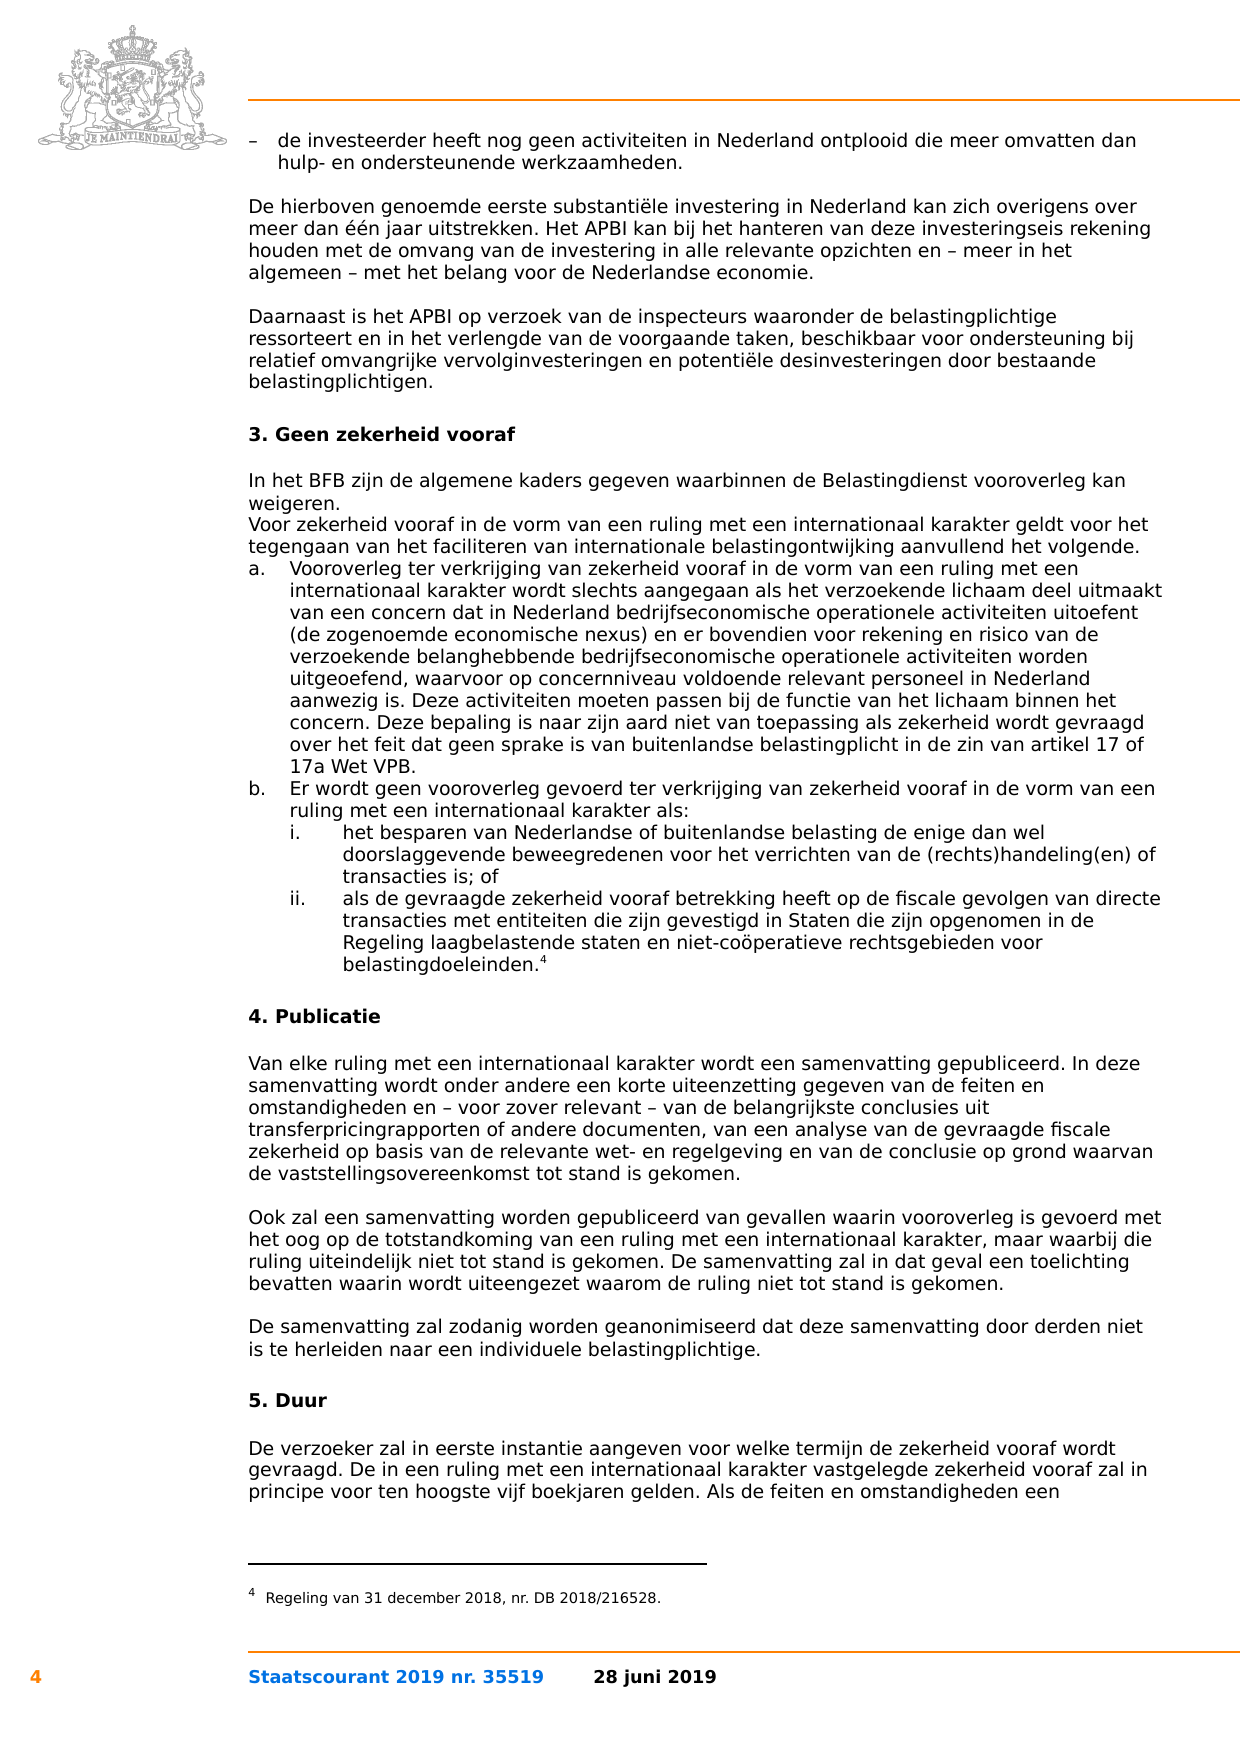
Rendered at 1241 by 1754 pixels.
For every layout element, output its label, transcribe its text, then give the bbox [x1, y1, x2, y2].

text b. Er wordt geen vooroverleg gevoerd ter verkrijging van zekerheid vooraf in de vorm van een ruling met een internationaal karakter als: [248, 778, 1163, 822]
subtitle 3. Geen zekerheid vooraf [248, 423, 1163, 445]
text i. het besparen van Nederlandse of buitenlandse belasting de enige dan wel doorslaggevende beweegredenen voor het verrichten van de (rechts)handeling(en) of transacties is; of [289, 822, 1163, 888]
text Ook zal een samenvatting worden gepubliceerd van gevallen waarin vooroverleg is gevoerd met het oog op de totstandkoming van een ruling met een internationaal karakter, maar waarbij die ruling uiteindelijk niet tot stand is gekomen. De samenvatting zal in dat geval een toelichting bevatten waarin wordt uiteengezet waarom de ruling niet tot stand is gekomen. [248, 1207, 1163, 1294]
text Van elke ruling met een internationaal karakter wordt een samenvatting gepubliceerd. In deze samenvatting wordt onder andere een korte uiteenzetting gegeven van de feiten en omstandigheden en – voor zover relevant – van de belangrijkste conclusies uit transferpricingrapporten of andere documenten, van een analyse van de gevraagde fiscale zekerheid op basis van de relevante wet- en regelgeving en van de conclusie op grond waarvan de vaststellingsovereenkomst tot stand is gekomen. [248, 1053, 1163, 1185]
text ii. als de gevraagde zekerheid vooraf betrekking heeft op de fiscale gevolgen van directe transacties met entiteiten die zijn gevestigd in Staten die zijn opgenomen in de Regeling laagbelastende staten en niet-coöperatieve rechtsgebieden voor belastingdoeleinden. [289, 888, 1163, 976]
text De hierboven genoemde eerste substantiële investering in Nederland kan zich overigens over meer dan één jaar uitstrekken. Het APBI kan bij het hanteren van deze investeringseis rekening houden met de omvang van de investering in alle relevante opzichten en – meer in het algemeen – met het belang voor de Nederlandse economie. [248, 196, 1163, 284]
text – de investeerder heeft nog geen activiteiten in Nederland ontplooid die meer omvatten dan hulp- en ondersteunende werkzaamheden. [248, 130, 1163, 174]
text In het BFB zijn de algemene kaders gegeven waarbinnen de Belastingdienst vooroverleg kan weigeren. [248, 470, 1163, 514]
text De samenvatting zal zodanig worden geanonimiseerd dat deze samenvatting door derden niet is te herleiden naar een individuele belastingplichtige. [248, 1316, 1163, 1360]
text Regeling van 31 december 2018, nr. DB 2018/216528. [248, 1586, 1163, 1608]
text a. Vooroverleg ter verkrijging van zekerheid vooraf in de vorm van een ruling met een internationaal karakter wordt slechts aangegaan als het verzoekende lichaam deel uitmaakt van een concern dat in Nederland bedrijfseconomische operationele activiteiten uitoefent (de zogenoemde economische nexus) en er bovendien voor rekening en risico van de verzoekende belanghebbende bedrijfseconomische operationele activiteiten worden uitgeoefend, waarvoor op concernniveau voldoende relevant personeel in Nederland aanwezig is. Deze activiteiten moeten passen bij de functie van het lichaam binnen het concern. Deze bepaling is naar zijn aard niet van toepassing als zekerheid wordt gevraagd over het feit dat geen sprake is van buitenlandse belastingplicht in de zin van artikel 17 of 17a Wet VPB. [248, 558, 1163, 778]
text Voor zekerheid vooraf in de vorm van een ruling met een internationaal karakter geldt voor het tegengaan van het faciliteren van internationale belastingontwijking aanvullend het volgende. [248, 514, 1163, 558]
text Daarnaast is het APBI op verzoek van de inspecteurs waaronder de belastingplichtige ressorteert en in het verlengde van de voorgaande taken, beschikbaar voor ondersteuning bij relatief omvangrijke vervolginvesteringen en potentiële desinvesteringen door bestaande belastingplichtigen. [248, 306, 1163, 393]
subtitle 4. Publicatie [248, 1006, 1163, 1028]
text De verzoeker zal in eerste instantie aangeven voor welke termijn de zekerheid vooraf wordt gevraagd. De in een ruling met een internationaal karakter vastgelegde zekerheid vooraf zal in principe voor ten hoogste vijf boekjaren gelden. Als de feiten en omstandigheden een [248, 1437, 1163, 1503]
picture [38, 25, 227, 150]
subtitle 5. Duur [248, 1390, 1163, 1412]
